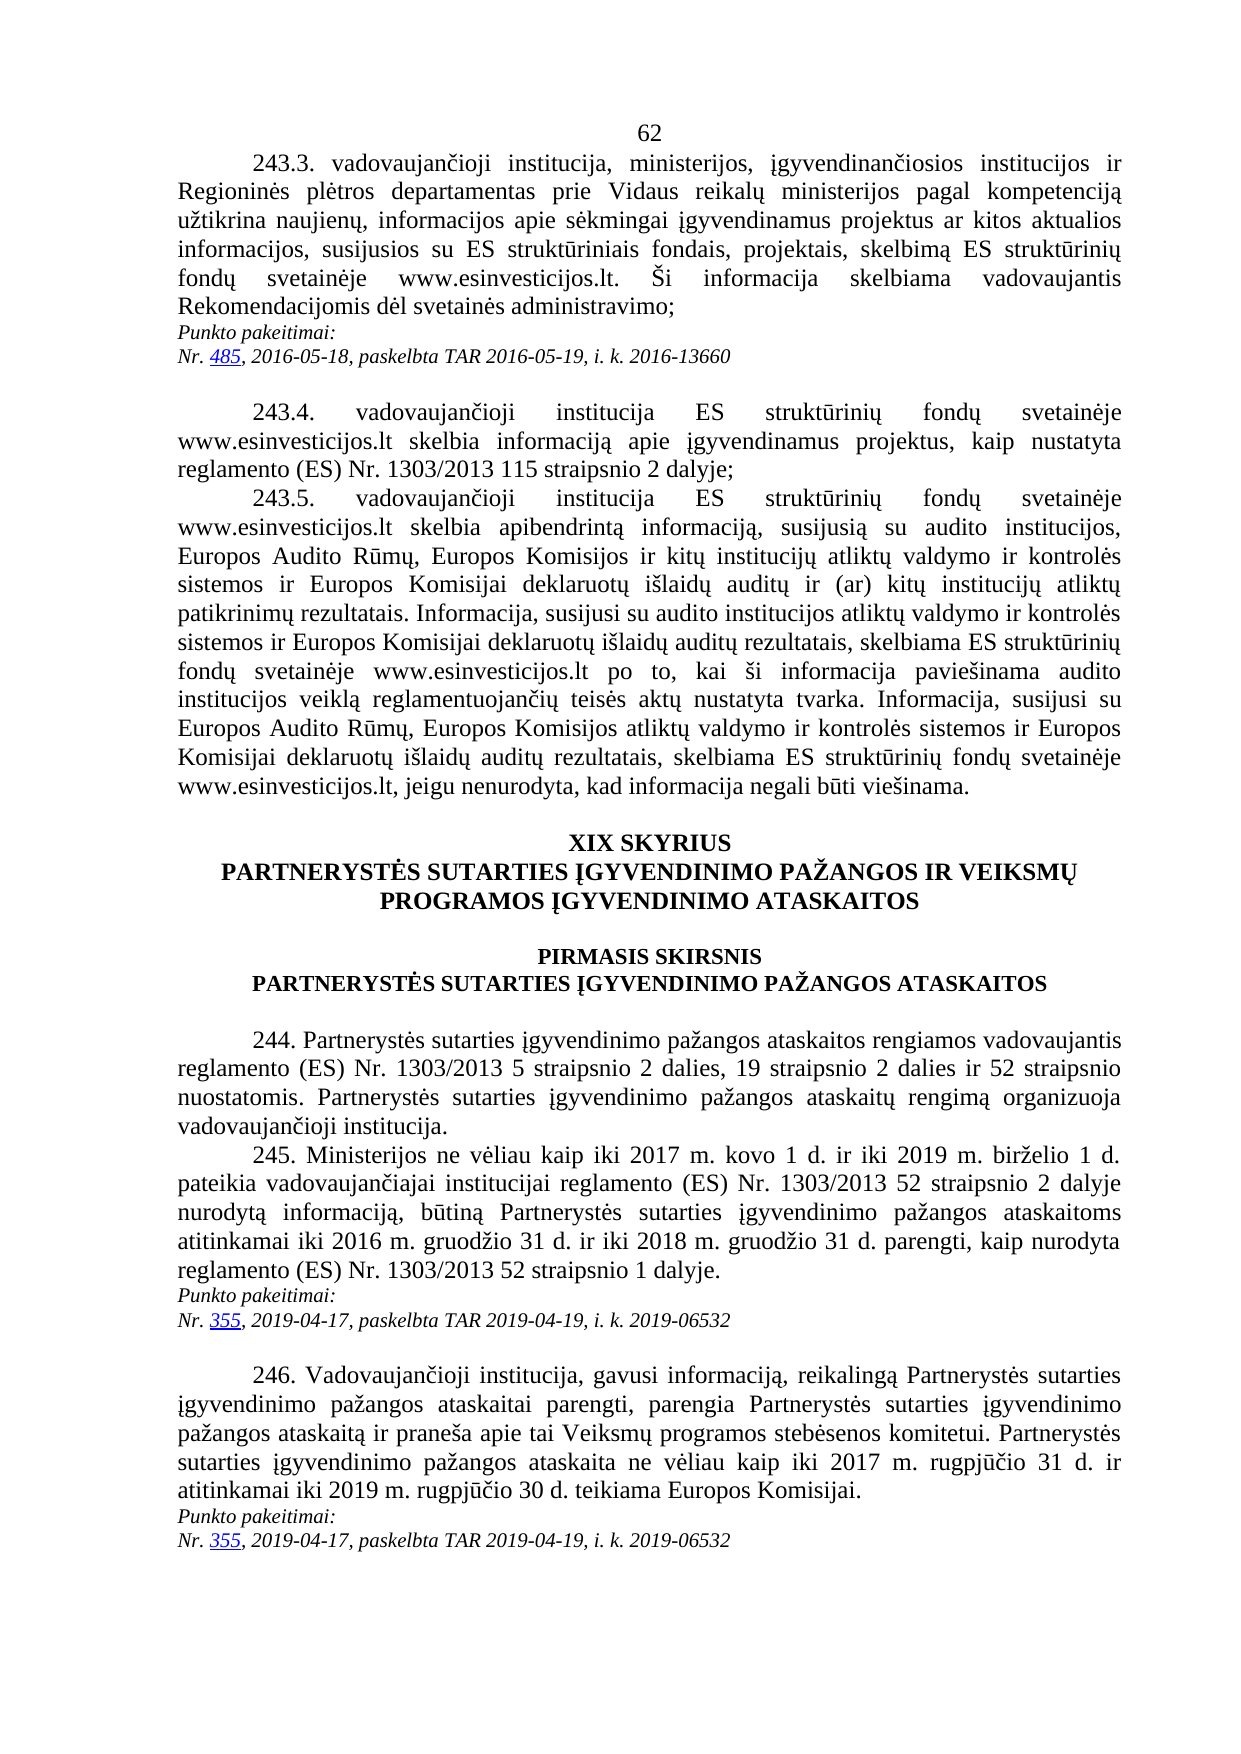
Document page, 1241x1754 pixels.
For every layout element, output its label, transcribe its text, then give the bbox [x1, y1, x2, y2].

text XIX SKYRIUS [177, 828, 1122, 857]
text Nr. 355, 2019-04-17, paskelbta TAR 2019-04-19, i. k. 2019-06532 [177, 1307, 1122, 1332]
text Nr. 485, 2016-05-18, paskelbta TAR 2016-05-19, i. k. 2016-13660 [177, 344, 1122, 368]
text 246. Vadovaujančioji institucija, gavusi informaciją, reikalingą Partnerystės sutarties įgyvendinimo pažangos ataskaitai parengti, parengia Partnerystės sutarties įgyvendinimo pažangos ataskaitą ir praneša apie tai Veiksmų programos stebėsenos komitetui. Partnerystės sutarties įgyvendinimo pažangos ataskaita ne vėliau kaip iki 2017 m. rugpjūčio 31 d. ir atitinkamai iki 2019 m. rugpjūčio 30 d. teikiama Europos Komisijai. [177, 1360, 1122, 1504]
text 243.4. vadovaujančioji institucija ES struktūrinių fondų svetainėje www.esinvesticijos.lt skelbia informaciją apie įgyvendinamus projektus, kaip nustatyta reglamento (ES) Nr. 1303/2013 115 straipsnio 2 dalyje; [177, 397, 1122, 483]
text 245. Ministerijos ne vėliau kaip iki 2017 m. kovo 1 d. ir iki 2019 m. birželio 1 d. pateikia vadovaujančiajai institucijai reglamento (ES) Nr. 1303/2013 52 straipsnio 2 dalyje nurodytą informaciją, būtiną Partnerystės sutarties įgyvendinimo pažangos ataskaitoms atitinkamai iki 2016 m. gruodžio 31 d. ir iki 2018 m. gruodžio 31 d. parengti, kaip nurodyta reglamento (ES) Nr. 1303/2013 52 straipsnio 1 dalyje. [177, 1140, 1122, 1283]
text 243.5. vadovaujančioji institucija ES struktūrinių fondų svetainėje www.esinvesticijos.lt skelbia apibendrintą informaciją, susijusią su audito institucijos, Europos Audito Rūmų, Europos Komisijos ir kitų institucijų atliktų valdymo ir kontrolės sistemos ir Europos Komisijai deklaruotų išlaidų auditų ir (ar) kitų institucijų atliktų patikrinimų rezultatais. Informacija, susijusi su audito institucijos atliktų valdymo ir kontrolės sistemos ir Europos Komisijai deklaruotų išlaidų auditų rezultatais, skelbiama ES struktūrinių fondų svetainėje www.esinvesticijos.lt po to, kai ši informacija paviešinama audito institucijos veiklą reglamentuojančių teisės aktų nustatyta tvarka. Informacija, susijusi su Europos Audito Rūmų, Europos Komisijos atliktų valdymo ir kontrolės sistemos ir Europos Komisijai deklaruotų išlaidų auditų rezultatais, skelbiama ES struktūrinių fondų svetainėje www.esinvesticijos.lt, jeigu nenurodyta, kad informacija negali būti viešinama. [177, 483, 1122, 799]
text 243.3. vadovaujančioji institucija, ministerijos, įgyvendinančiosios institucijos ir Regioninės plėtros departamentas prie Vidaus reikalų ministerijos pagal kompetenciją užtikrina naujienų, informacijos apie sėkmingai įgyvendinamus projektus ar kitos aktualios informacijos, susijusios su ES struktūriniais fondais, projektais, skelbimą ES struktūrinių fondų svetainėje www.esinvesticijos.lt. Ši informacija skelbiama vadovaujantis Rekomendacijomis dėl svetainės administravimo; [177, 148, 1122, 320]
text Punkto pakeitimai: [177, 1504, 1122, 1528]
text PARTNERYSTĖS SUTARTIES ĮGYVENDINIMO PAŽANGOS ATASKAITOS [177, 969, 1122, 996]
text 244. Partnerystės sutarties įgyvendinimo pažangos ataskaitos rengiamos vadovaujantis reglamento (ES) Nr. 1303/2013 5 straipsnio 2 dalies, 19 straipsnio 2 dalies ir 52 straipsnio nuostatomis. Partnerystės sutarties įgyvendinimo pažangos ataskaitų rengimą organizuoja vadovaujančioji institucija. [177, 1025, 1122, 1140]
text Nr. 355, 2019-04-17, paskelbta TAR 2019-04-19, i. k. 2019-06532 [177, 1528, 1122, 1552]
text PARTNERYSTĖS SUTARTIES ĮGYVENDINIMO PAŽANGOS IR VEIKSMŲ PROGRAMOS ĮGYVENDINIMO ATASKAITOS [177, 857, 1122, 914]
text PIRMASIS SKIRSNIS [177, 943, 1122, 969]
text Punkto pakeitimai: [177, 320, 1122, 344]
text Punkto pakeitimai: [177, 1283, 1122, 1307]
